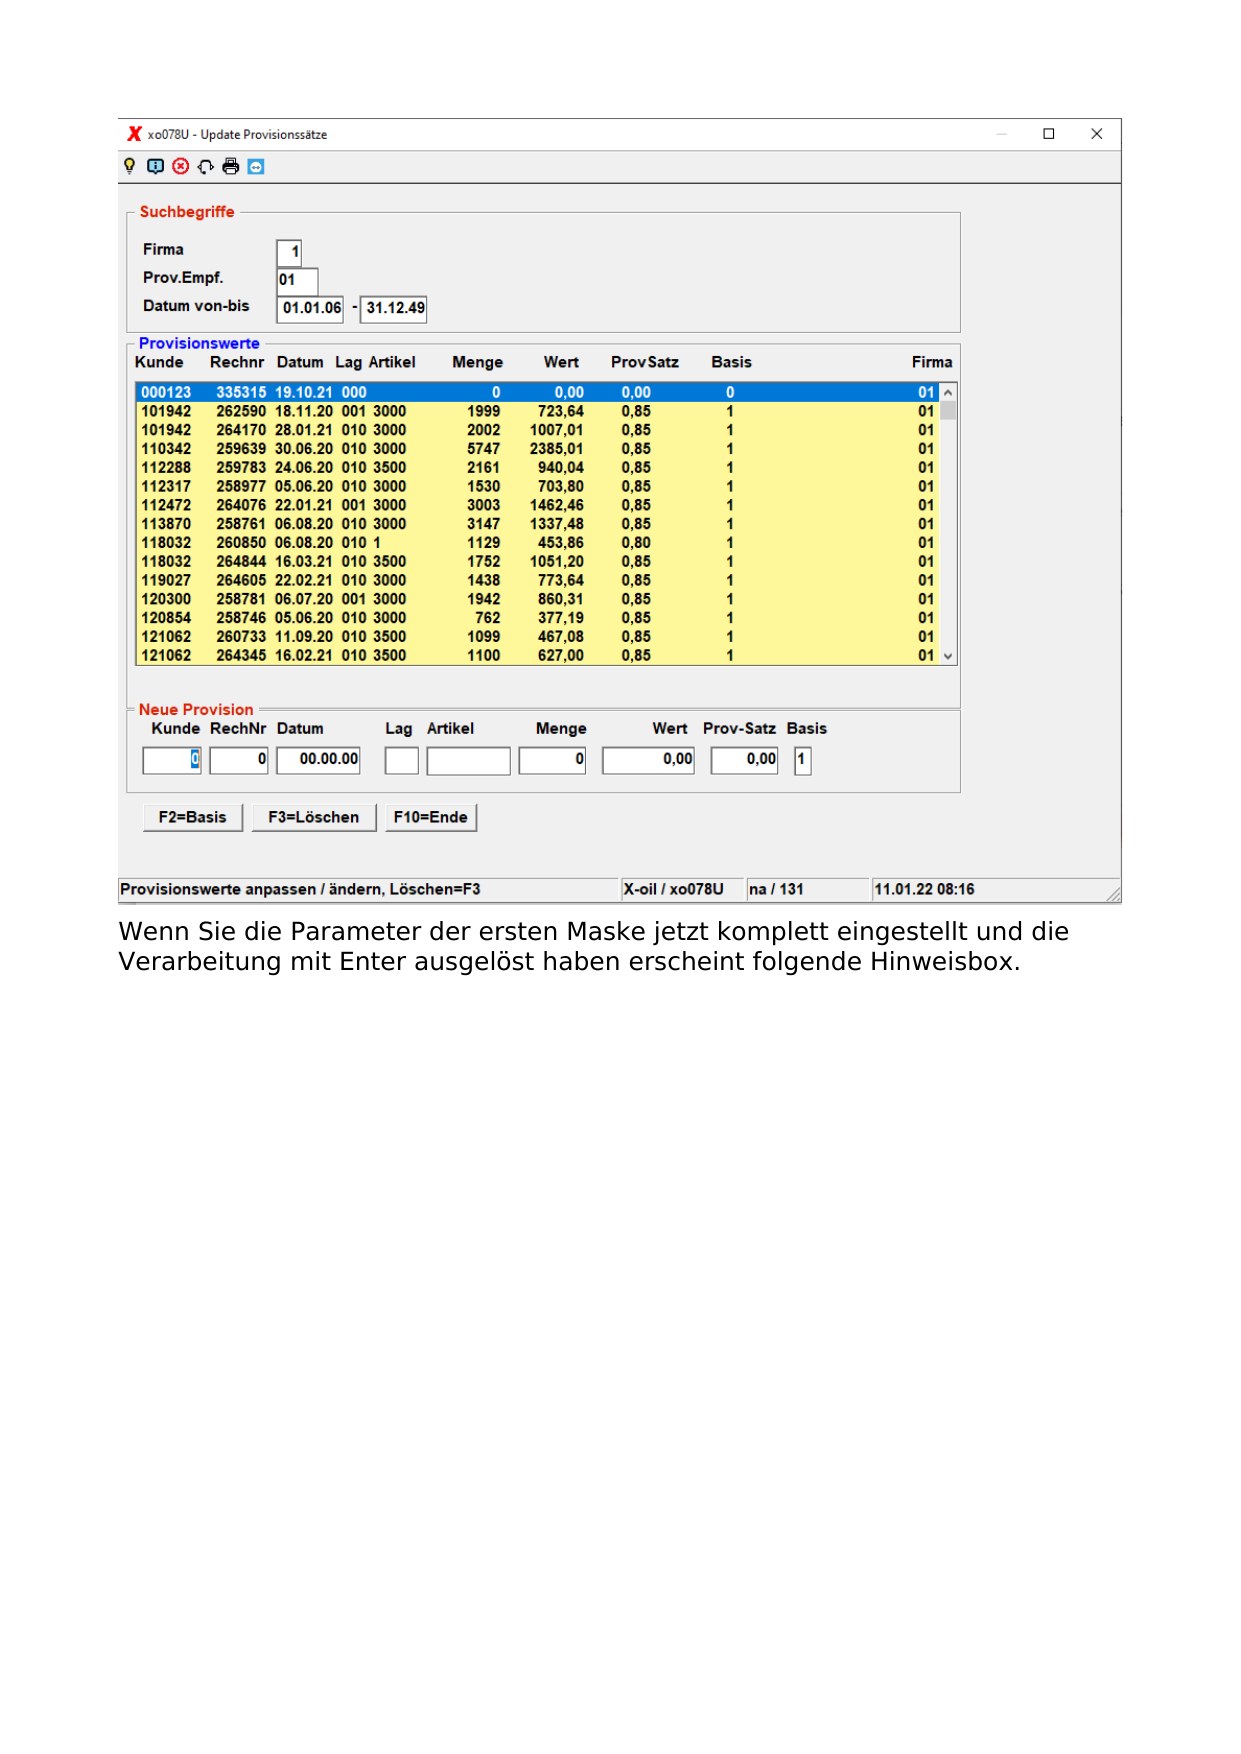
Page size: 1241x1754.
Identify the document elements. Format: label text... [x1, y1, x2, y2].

picture [118, 118, 1123, 905]
text Wenn Sie die Parameter der ersten Maske jetzt komplett eingestellt und die Verarbeitung mit Enter ausgelöst haben erscheint folgende Hinweisbox. [118, 917, 1122, 976]
